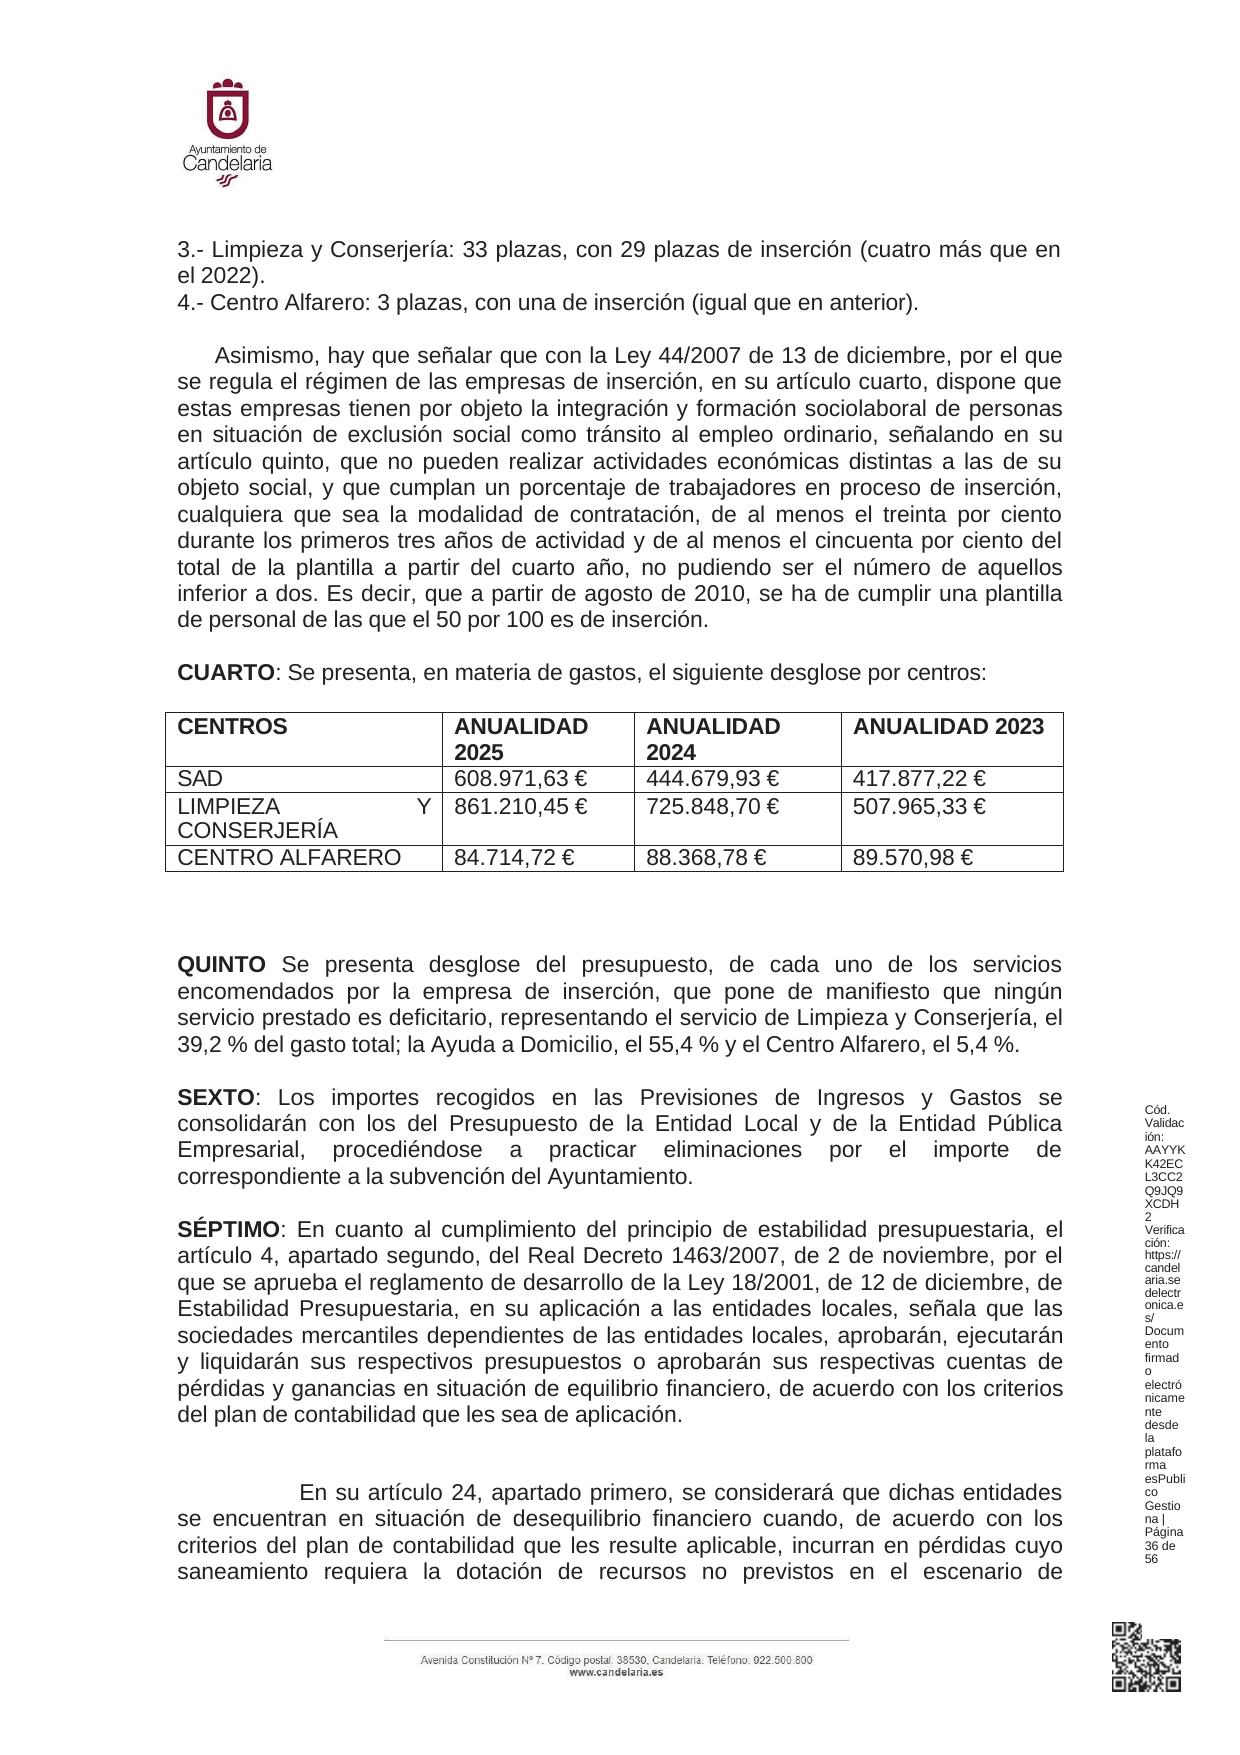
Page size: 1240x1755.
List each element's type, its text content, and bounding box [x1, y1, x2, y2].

text Documento firmado electrónicamente desde la plataforma esPublico Gestiona | Página 36 de 56 [1144, 1324, 1186, 1566]
table_header ANUALIDAD 2024 [635, 713, 841, 766]
table_cell 507.965,33 € [842, 793, 1063, 845]
text En su artículo 24, apartado primero, se considerará que dichas entidades se encuentran en situación de desequilibrio financiero cuando, de acuerdo con los criterios del plan de contabilidad que les resulte aplicable, incurran en pérdidas cuyo saneamiento requiera la dotación de recursos no previstos en el escenario de [177, 1479, 1063, 1584]
table_cell 84.714,72 € [443, 846, 634, 871]
text 3.- Limpieza y Conserjería: 33 plazas, con 29 plazas de inserción (cuatro más que en el 2022). [177, 236, 1062, 289]
table_cell CENTRO ALFARERO [166, 846, 442, 871]
text SEXTO: Los importes recogidos en las Previsiones de Ingresos y Gastos se consolidarán con los del Presupuesto de la Entidad Local y de la Entidad Pública Empresarial, procediéndose a practicar eliminaciones por el importe de correspondiente a la subvención del Ayuntamiento. [177, 1083, 1062, 1189]
table_cell 417.877,22 € [842, 767, 1063, 792]
text Cód. Validación: AAYYKK42ECL3CC2Q9JQ9XCDH2 [1144, 1104, 1186, 1224]
table_cell 725.848,70 € [635, 793, 841, 845]
text Verificación: https://candelaria.sedelectronica.es/ [1144, 1224, 1186, 1324]
table_cell 608.971,63 € [443, 767, 634, 792]
text CUARTO: Se presenta, en materia de gastos, el siguiente desglose por centros: [177, 659, 1225, 686]
table_header ANUALIDAD 2023 [842, 713, 1063, 766]
text 4.- Centro Alfarero: 3 plazas, con una de inserción (igual que en anterior). [177, 289, 1225, 315]
table_cell SAD [166, 767, 442, 792]
text QUINTO Se presenta desglose del presupuesto, de cada uno de los servicios encomendados por la empresa de inserción, que pone de manifiesto que ningún servicio prestado es deficitario, representando el servicio de Limpieza y Conserjería, el 39,2 % del gasto total; la Ayuda a Domicilio, el 55,4 % y el Centro Alfarero, el 5,4 %. [177, 951, 1063, 1057]
table_cell LIMPIEZA Y CONSERJERÍA [166, 793, 442, 845]
table_cell 861.210,45 € [443, 793, 634, 845]
text SÉPTIMO: En cuanto al cumplimiento del principio de estabilidad presupuestaria, el artículo 4, apartado segundo, del Real Decreto 1463/2007, de 2 de noviembre, por el que se aprueba el reglamento de desarrollo de la Ley 18/2001, de 12 de diciembre, de Estabilidad Presupuestaria, en su aplicación a las entidades locales, señala que las sociedades mercantiles dependientes de las entidades locales, aprobarán, ejecutarán y liquidarán sus respectivos presupuestos o aprobarán sus respectivas cuentas de pérdidas y ganancias en situación de equilibrio financiero, de acuerdo con los criterios del plan de contabilidad que les sea de aplicación. [177, 1216, 1063, 1427]
text [1142, 1102, 1186, 1639]
table_header ANUALIDAD 2025 [443, 713, 634, 766]
table_cell 88.368,78 € [635, 846, 841, 871]
table_cell 89.570,98 € [842, 846, 1063, 871]
table_header CENTROS [166, 713, 442, 766]
table_cell 444.679,93 € [635, 767, 841, 792]
text Asimismo, hay que señalar que con la Ley 44/2007 de 13 de diciembre, por el que se regula el régimen de las empresas de inserción, en su artículo cuarto, dispone que estas empresas tienen por objeto la integración y formación sociolaboral de personas en situación de exclusión social como tránsito al empleo ordinario, señalando en su artículo quinto, que no pueden realizar actividades económicas distintas a las de su objeto social, y que cumplan un porcentaje de trabajadores en proceso de inserción, cualquiera que sea la modalidad de contratación, de al menos el treinta por ciento durante los primeros tres años de actividad y de al menos el cincuenta por ciento del total de la plantilla a partir del cuarto año, no pudiendo ser el número de aquellos inferior a dos. Es decir, que a partir de agosto de 2010, se ha de cumplir una plantilla de personal de las que el 50 por 100 es de inserción. [177, 342, 1063, 633]
